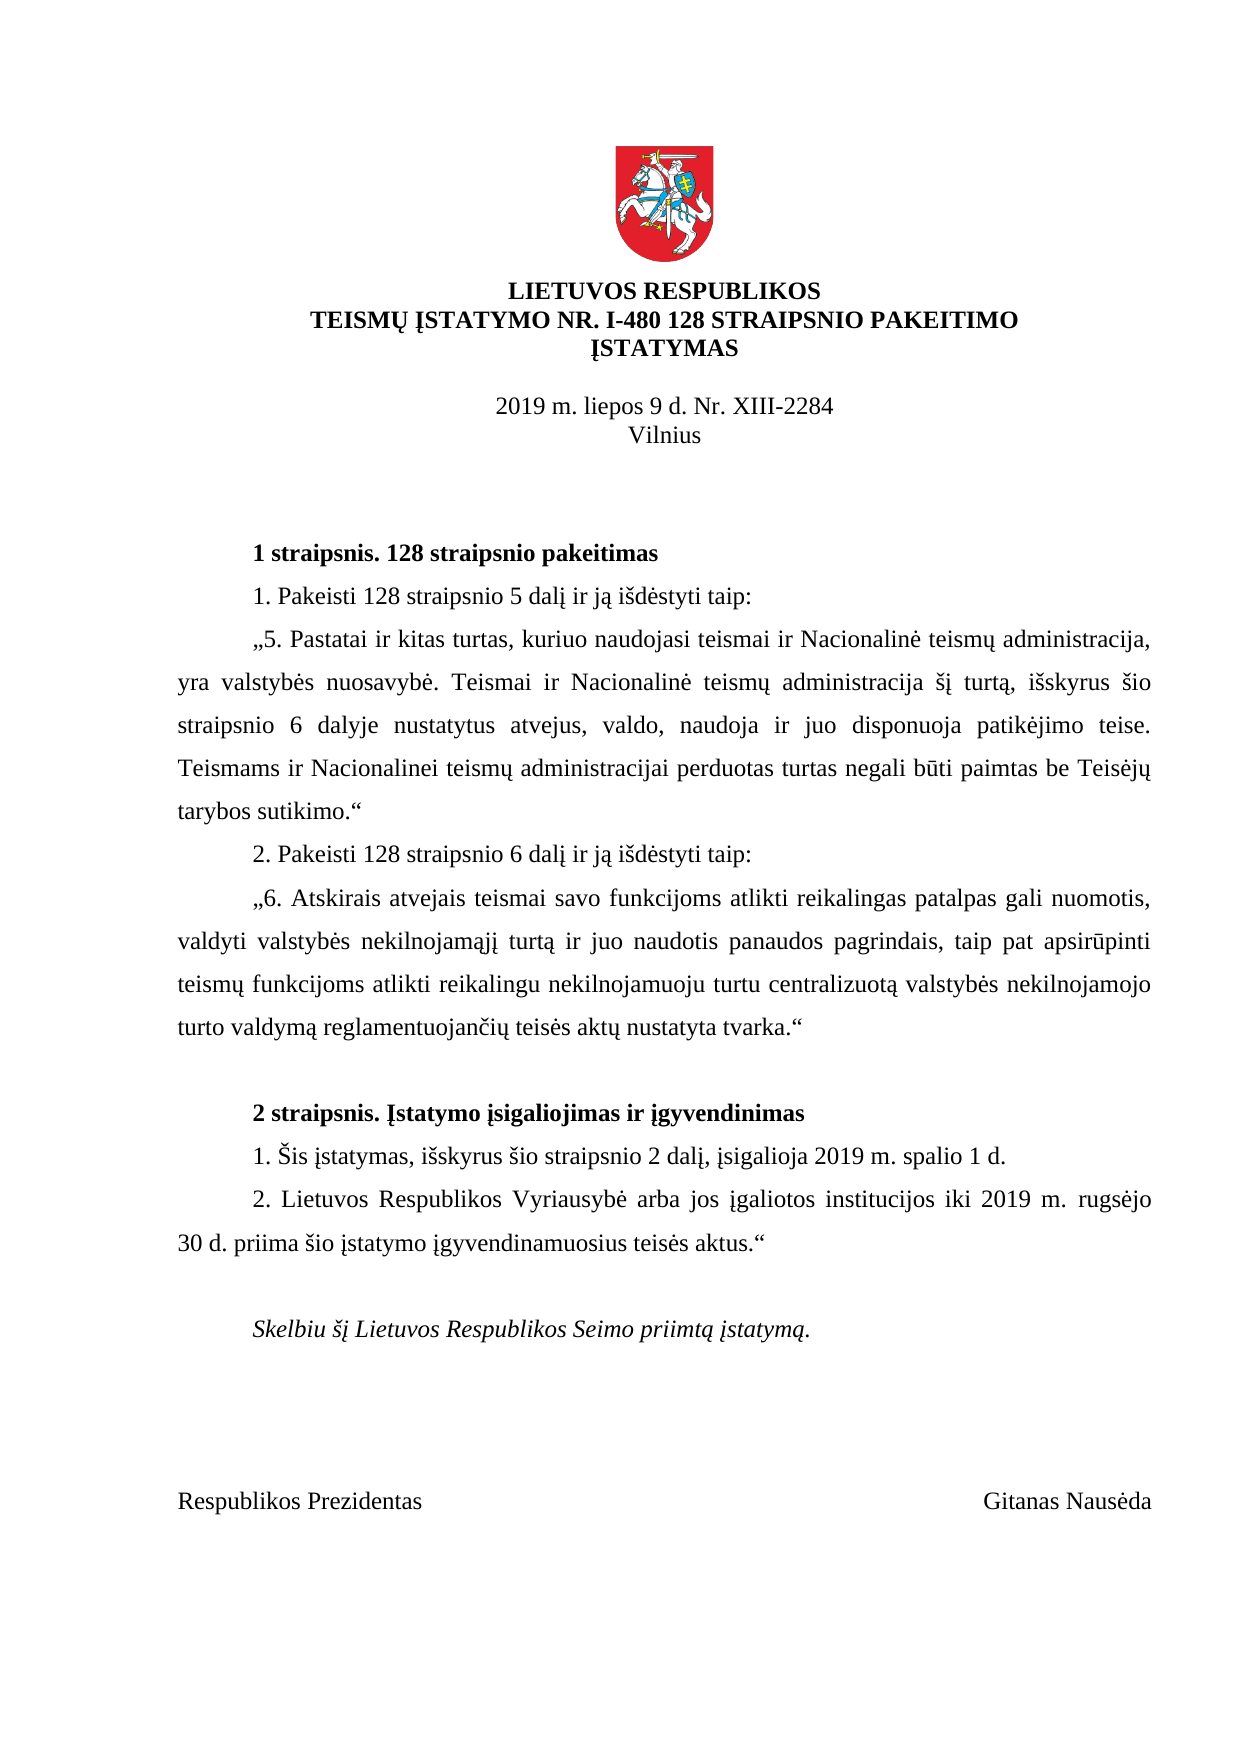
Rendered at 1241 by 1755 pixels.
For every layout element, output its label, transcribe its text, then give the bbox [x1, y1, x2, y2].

text Respublikos Prezidentas Gitanas Nausėda [177, 1486, 1152, 1515]
text „5. Pastatai ir kitas turtas, kuriuo naudojasi teismai ir Nacionalinė teismų administracija, yra valstybės nuosavybė. Teismai ir Nacionalinė teismų administracija šį turtą, išskyrus šio straipsnio 6 dalyje nustatytus atvejus, valdo, naudoja ir juo disponuoja patikėjimo teise. Teismams ir Nacionalinei teismų administracijai perduotas turtas negali būti paimtas be Teisėjų tarybos sutikimo.“ [177, 624, 1152, 825]
text 2019 m. liepos 9 d. Nr. XIII-2284 [177, 391, 1152, 420]
text 2. Lietuvos Respublikos Vyriausybė arba jos įgaliotos institucijos iki 2019 m. rugsėjo 30 d. priima šio įstatymo įgyvendinamuosius teisės aktus.“ [177, 1184, 1152, 1256]
text 2 straipsnis. Įstatymo įsigaliojimas ir įgyvendinimas [177, 1098, 1152, 1127]
text „6. Atskirais atvejais teismai savo funkcijoms atlikti reikalingas patalpas gali nuomotis, valdyti valstybės nekilnojamąjį turtą ir juo naudotis panaudos pagrindais, taip pat apsirūpinti teismų funkcijoms atlikti reikalingu nekilnojamuoju turtu centralizuotą valstybės nekilnojamojo turto valdymą reglamentuojančių teisės aktų nustatyta tvarka.“ [177, 883, 1152, 1041]
text Vilnius [177, 420, 1152, 448]
text 1. Šis įstatymas, išskyrus šio straipsnio 2 dalį, įsigalioja 2019 m. spalio 1 d. [177, 1141, 1152, 1170]
text ĮSTATYMAS [177, 333, 1152, 362]
text TEISMŲ ĮSTATYMO NR. I-480 128 STRAIPSNIO PAKEITIMO [177, 305, 1152, 333]
text LIETUVOS RESPUBLIKOS [177, 276, 1152, 305]
text 1 straipsnis. 128 straipsnio pakeitimas [177, 538, 1152, 566]
text Skelbiu šį Lietuvos Respublikos Seimo priimtą įstatymą. [177, 1314, 1152, 1343]
text 2. Pakeisti 128 straipsnio 6 dalį ir ją išdėstyti taip: [177, 839, 1152, 868]
text 1. Pakeisti 128 straipsnio 5 dalį ir ją išdėstyti taip: [177, 581, 1152, 609]
